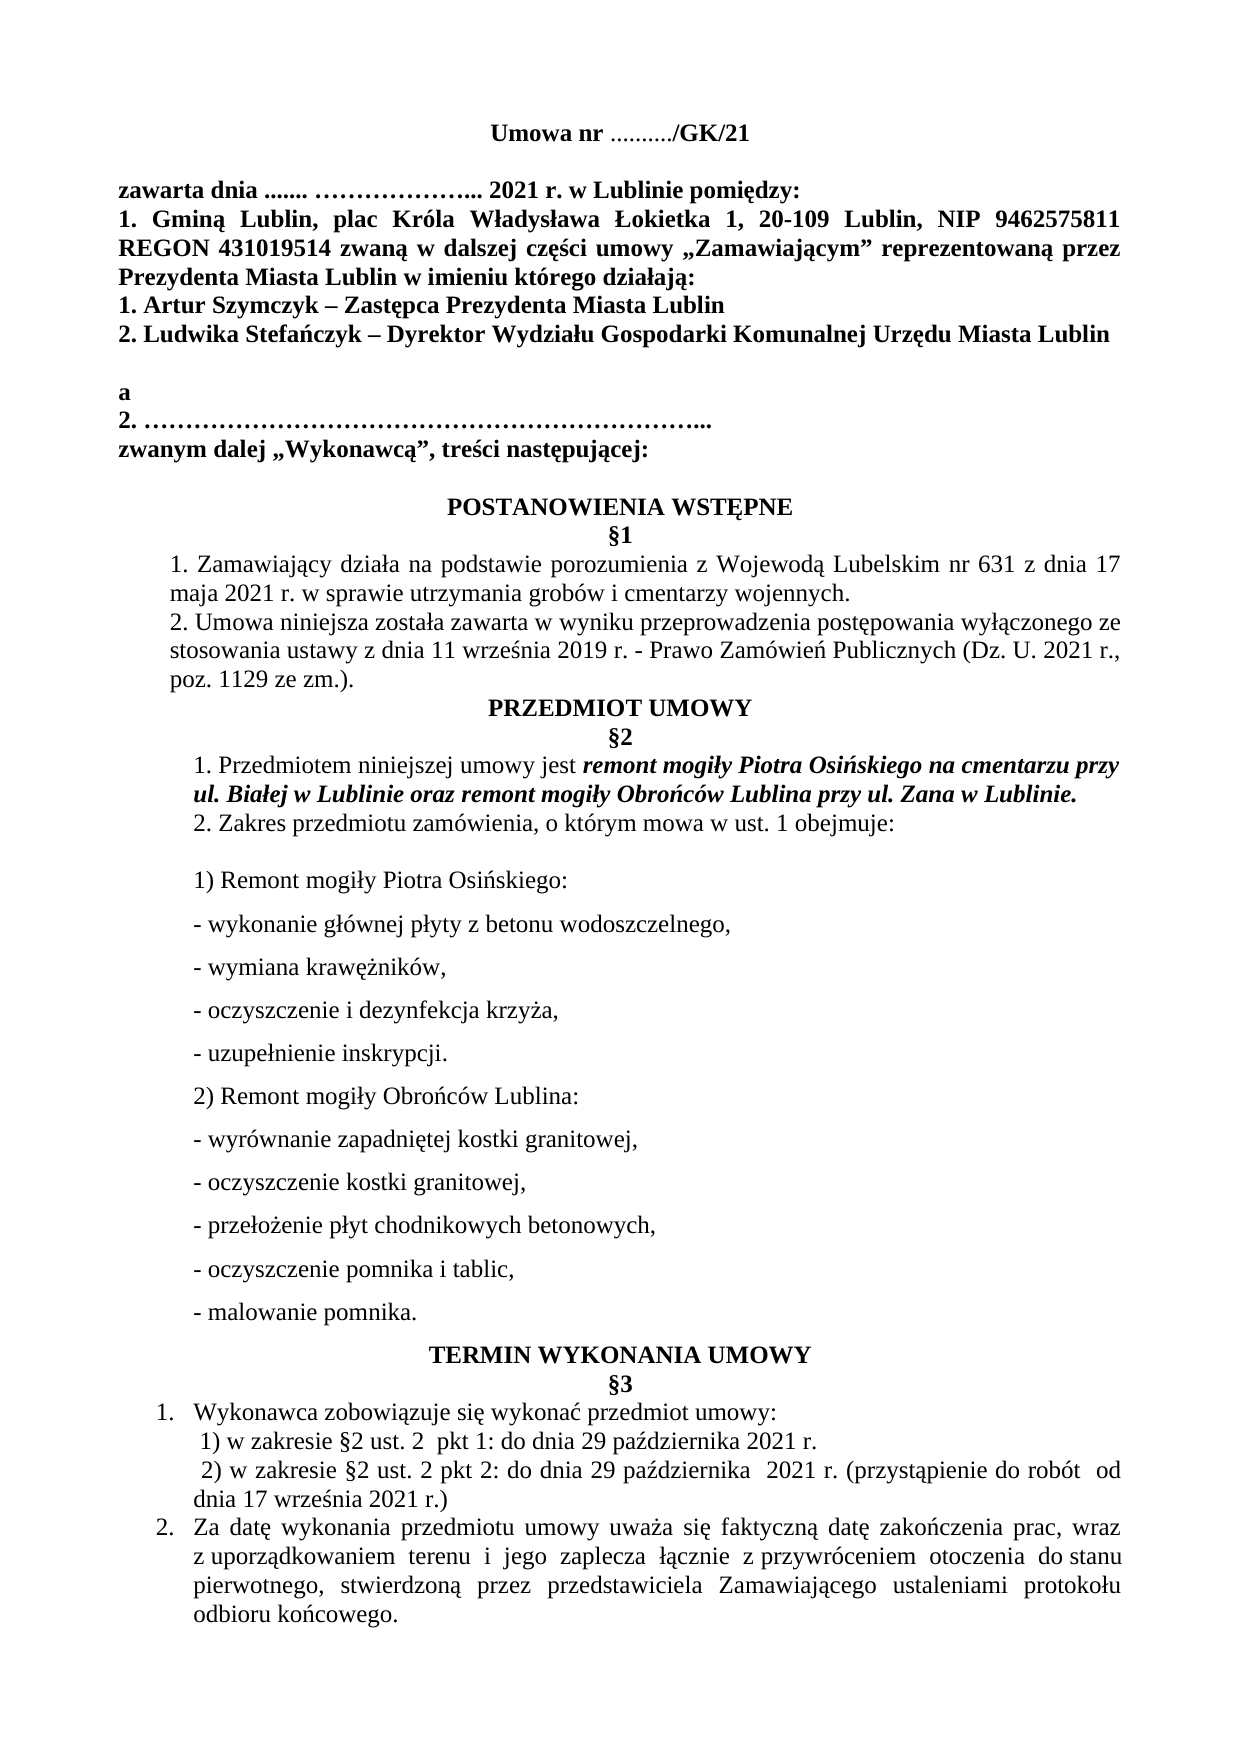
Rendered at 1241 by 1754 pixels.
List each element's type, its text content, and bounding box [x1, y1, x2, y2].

text TERMIN WYKONANIA UMOWY [118, 1340, 1122, 1369]
list - oczyszczenie kostki granitowej, [156, 1167, 1122, 1196]
text 1. Gminą Lublin, plac Króla Władysława Łokietka 1, 20-109 Lublin, NIP 9462575811 REGON 431019514 zwaną w dalszej części umowy „Zamawiającym” reprezentowaną przez Prezydenta Miasta Lublin w imieniu którego działają: [118, 204, 1122, 291]
list 1) Remont mogiły Piotra Osińskiego: [156, 866, 1122, 894]
text PRZEDMIOT UMOWY [118, 693, 1122, 722]
text 2. …………………………………………………………... [118, 406, 1122, 434]
list - malowanie pomnika. [156, 1297, 1122, 1326]
text §1 [118, 521, 1122, 549]
list - przełożenie płyt chodnikowych betonowych, [156, 1211, 1122, 1239]
list Wykonawca zobowiązuje się wykonać przedmiot umowy: [156, 1397, 1122, 1426]
list - oczyszczenie i dezynfekcja krzyża, [156, 995, 1122, 1024]
text a [118, 377, 1122, 406]
text zawarta dnia ....... ………………... 2021 r. w Lublinie pomiędzy: [118, 176, 1122, 204]
text §3 [118, 1369, 1122, 1397]
text 1. Artur Szymczyk – Zastępca Prezydenta Miasta Lublin [118, 291, 1122, 319]
list Za datę wykonania przedmiotu umowy uważa się faktyczną datę zakończenia prac, wraz z uporządkowaniem terenu i jego zaplecza łącznie z przywróceniem otoczenia do stanu pierwotnego, stwierdzoną przez przedstawiciela Zamawiającego ustaleniami protokołu odbioru końcowego. [156, 1512, 1122, 1627]
list 2) Remont mogiły Obrońców Lublina: [156, 1081, 1122, 1110]
text Umowa nr ........../GK/21 [118, 118, 1122, 147]
list 2. Zakres przedmiotu zamówienia, o którym mowa w ust. 1 obejmuje: [156, 808, 1122, 837]
list - wykonanie głównej płyty z betonu wodoszczelnego, [156, 909, 1122, 937]
text POSTANOWIENIA WSTĘPNE [118, 492, 1122, 521]
list - uzupełnienie inskrypcji. [156, 1038, 1122, 1067]
list - oczyszczenie pomnika i tablic, [156, 1254, 1122, 1282]
text §2 [118, 722, 1122, 751]
list 1. Zamawiający działa na podstawie porozumienia z Wojewodą Lubelskim nr 631 z dnia 17 maja 2021 r. w sprawie utrzymania grobów i cmentarzy wojennych. [132, 549, 1122, 607]
list 1. Przedmiotem niniejszej umowy jest remont mogiły Piotra Osińskiego na cmentarzu przy ul. Białej w Lublinie oraz remont mogiły Obrońców Lublina przy ul. Zana w Lublinie. [156, 751, 1122, 808]
list 1) w zakresie §2 ust. 2 pkt 1: do dnia 29 października 2021 r. [156, 1426, 1122, 1455]
list - wyrównanie zapadniętej kostki granitowej, [156, 1124, 1122, 1153]
text zwanym dalej „Wykonawcą”, treści następującej: [118, 434, 1122, 463]
list 2) w zakresie §2 ust. 2 pkt 2: do dnia 29 października 2021 r. (przystąpienie do robót od dnia 17 września 2021 r.) [156, 1455, 1122, 1512]
list - wymiana krawężników, [156, 952, 1122, 981]
list 2. Umowa niniejsza została zawarta w wyniku przeprowadzenia postępowania wyłączonego ze stosowania ustawy z dnia 11 września 2019 r. - Prawo Zamówień Publicznych (Dz. U. 2021 r., poz. 1129 ze zm.). [132, 607, 1122, 693]
text 2. Ludwika Stefańczyk – Dyrektor Wydziału Gospodarki Komunalnej Urzędu Miasta Lublin [118, 319, 1122, 348]
